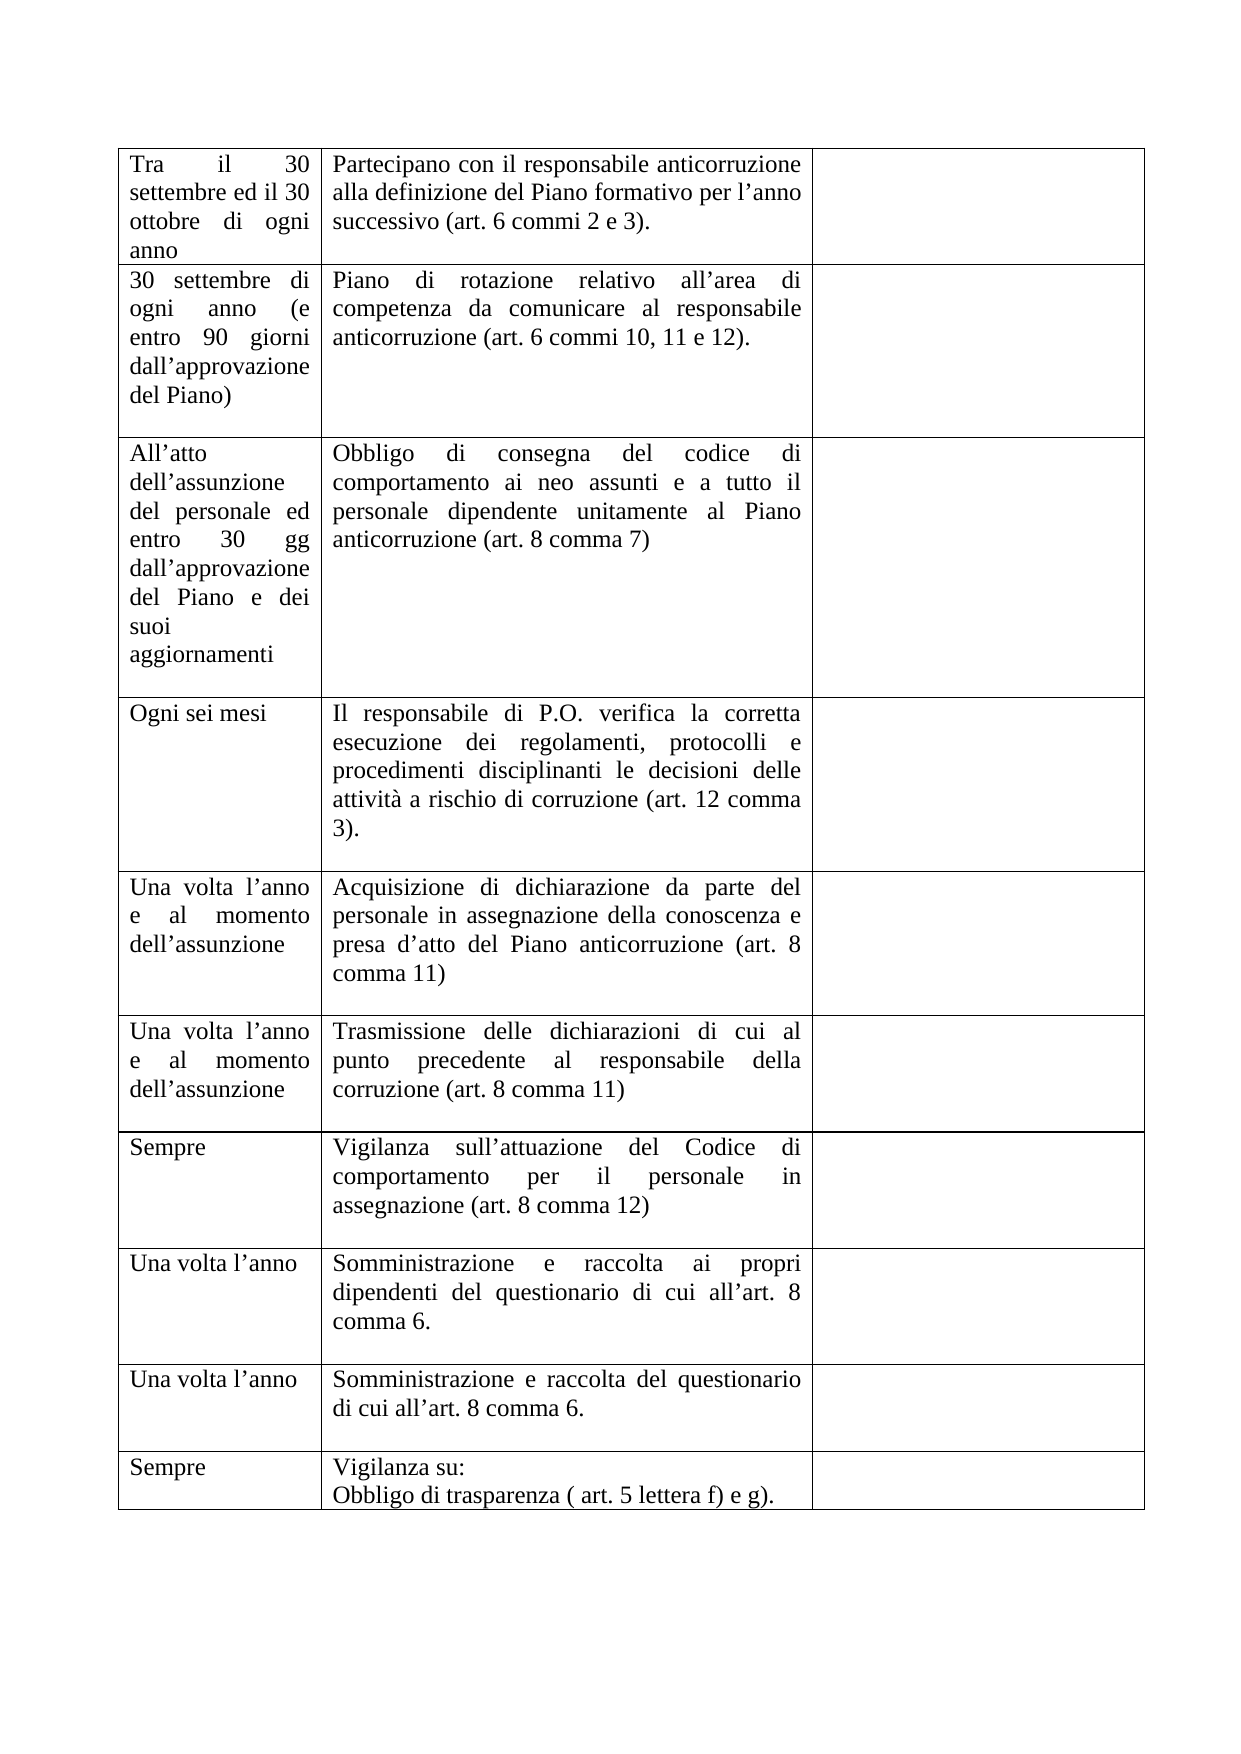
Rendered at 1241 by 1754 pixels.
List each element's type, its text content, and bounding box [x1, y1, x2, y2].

table_cell Sempre [119, 1133, 321, 1247]
table_cell [813, 265, 1144, 437]
table_cell Sempre [119, 1452, 321, 1509]
table_cell Somministrazione e raccolta del questionario di cui all’art. 8 comma 6. [322, 1365, 812, 1451]
table_cell [813, 872, 1144, 1015]
table_cell [813, 438, 1144, 697]
table_cell Vigilanza sull’attuazione del Codice di comportamento per il personale in assegnazione (art. 8 comma 12) [322, 1133, 812, 1247]
table_cell [813, 1016, 1144, 1131]
table_cell Il responsabile di P.O. verifica la corretta esecuzione dei regolamenti, protocolli e procedimenti disciplinanti le decisioni delle attività a rischio di corruzione (art. 12 comma 3). [322, 698, 812, 871]
table_cell Vigilanza su: Obbligo di trasparenza ( art. 5 lettera f) e g). [322, 1452, 812, 1509]
table_cell [813, 1452, 1144, 1509]
table_cell Somministrazione e raccolta ai propri dipendenti del questionario di cui all’art. 8 comma 6. [322, 1249, 812, 1363]
table_cell Una volta l’anno [119, 1249, 321, 1363]
table_cell Piano di rotazione relativo all’area di competenza da comunicare al responsabile anticorruzione (art. 6 commi 10, 11 e 12). [322, 265, 812, 437]
table_cell [813, 1249, 1144, 1363]
table_cell [813, 1365, 1144, 1451]
table_cell Trasmissione delle dichiarazioni di cui al punto precedente al responsabile della corruzione (art. 8 comma 11) [322, 1016, 812, 1131]
table_cell [813, 1133, 1144, 1247]
table_cell All’atto dell’assunzione del personale ed entro 30 gg dall’approvazione del Piano e dei suoi aggiornamenti [119, 438, 321, 697]
table_cell Ogni sei mesi [119, 698, 321, 871]
table_cell [813, 149, 1144, 264]
table_cell Una volta l’anno e al momento dell’assunzione [119, 1016, 321, 1131]
table_cell 30 settembre di ogni anno (e entro 90 giorni dall’approvazione del Piano) [119, 265, 321, 437]
table_cell Obbligo di consegna del codice di comportamento ai neo assunti e a tutto il personale dipendente unitamente al Piano anticorruzione (art. 8 comma 7) [322, 438, 812, 697]
table_cell Una volta l’anno e al momento dell’assunzione [119, 872, 321, 1015]
table_cell Una volta l’anno [119, 1365, 321, 1451]
table_cell Tra il 30 settembre ed il 30 ottobre di ogni anno [119, 149, 321, 264]
table_cell [813, 698, 1144, 871]
table_cell Acquisizione di dichiarazione da parte del personale in assegnazione della conoscenza e presa d’atto del Piano anticorruzione (art. 8 comma 11) [322, 872, 812, 1015]
table_cell Partecipano con il responsabile anticorruzione alla definizione del Piano formativo per l’anno successivo (art. 6 commi 2 e 3). [322, 149, 812, 264]
